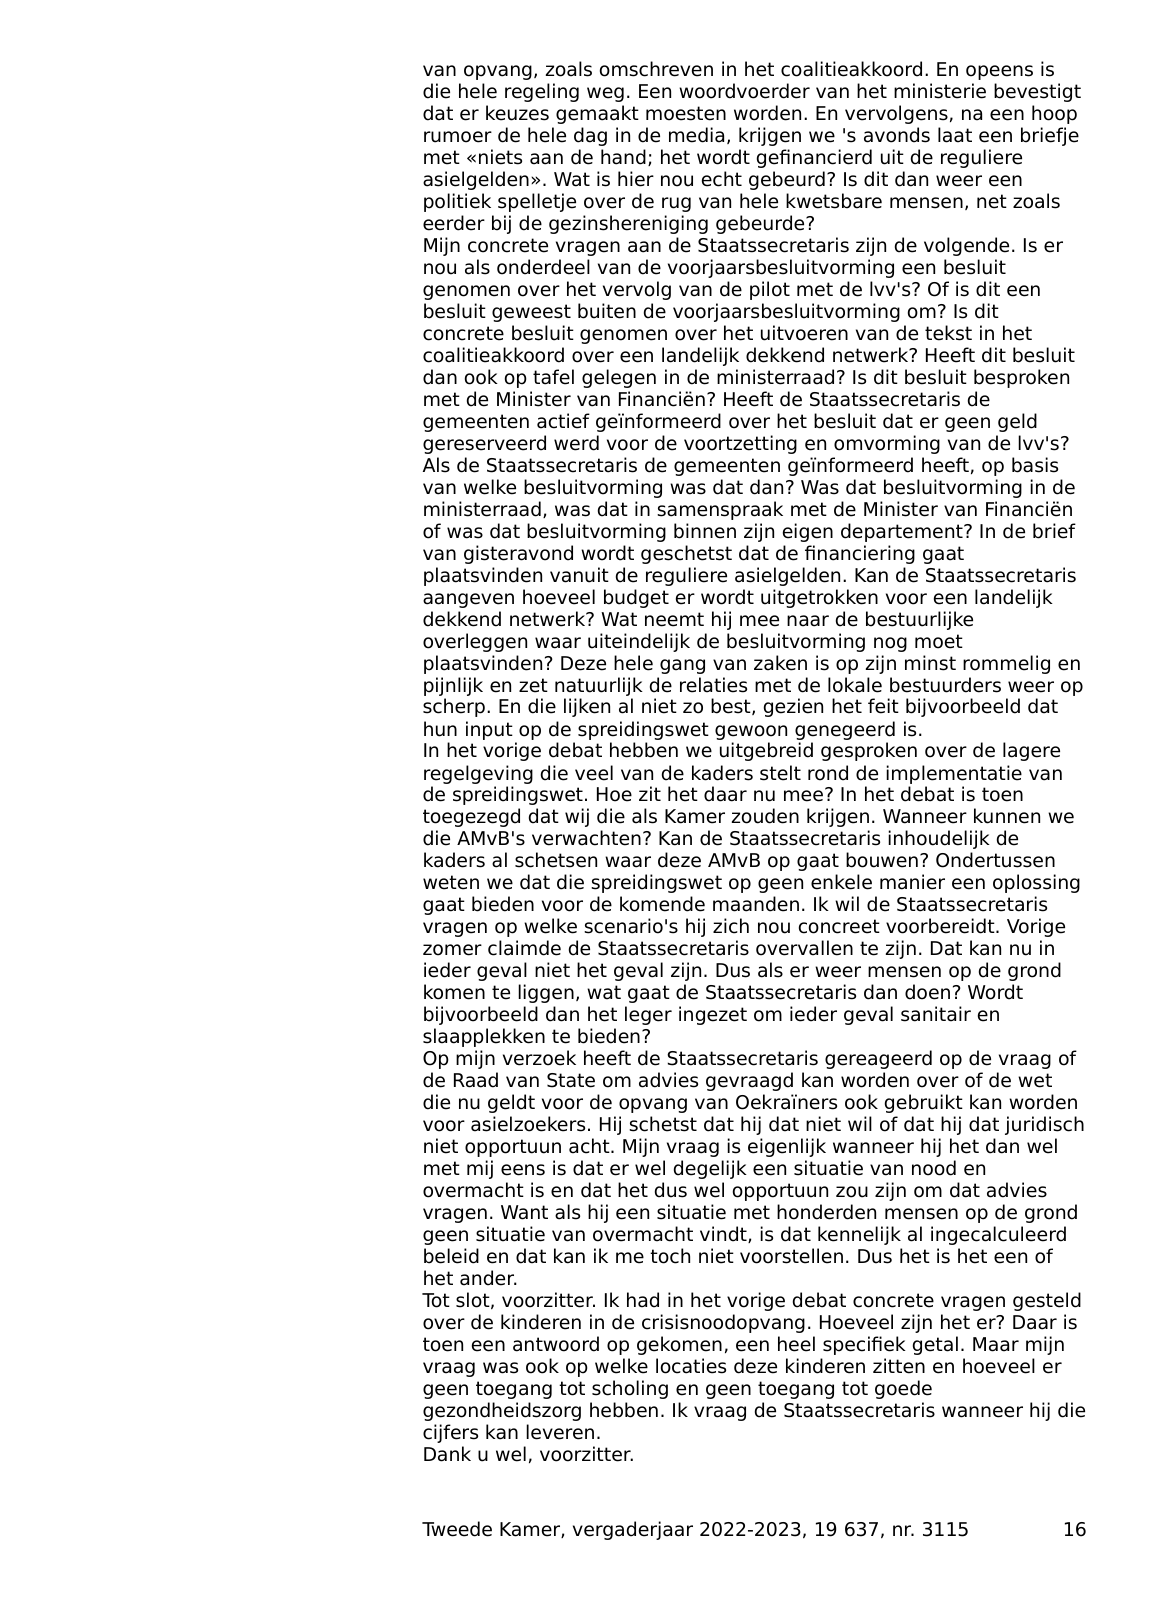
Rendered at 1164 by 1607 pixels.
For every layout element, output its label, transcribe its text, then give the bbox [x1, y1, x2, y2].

text Op mijn verzoek heeft de Staatssecretaris gereageerd op de vraag of de Raad van State om advies gevraagd kan worden over of de wet die nu geldt voor de opvang van Oekraïners ook gebruikt kan worden voor asielzoekers. Hij schetst dat hij dat niet wil of dat hij dat juridisch niet opportuun acht. Mijn vraag is eigenlijk wanneer hij het dan wel met mij eens is dat er wel degelijk een situatie van nood en overmacht is en dat het dus wel opportuun zou zijn om dat advies vragen. Want als hij een situatie met honderden mensen op de grond geen situatie van overmacht vindt, is dat kennelijk al ingecalculeerd beleid en dat kan ik me toch niet voorstellen. Dus het is het een of het ander. [422, 1048, 1087, 1290]
text Tot slot, voorzitter. Ik had in het vorige debat concrete vragen gesteld over de kinderen in de crisisnoodopvang. Hoeveel zijn het er? Daar is toen een antwoord op gekomen, een heel specifiek getal. Maar mijn vraag was ook op welke locaties deze kinderen zitten en hoeveel er geen toegang tot scholing en geen toegang tot goede gezondheidszorg hebben. Ik vraag de Staatssecretaris wanneer hij die cijfers kan leveren. [422, 1290, 1087, 1444]
text van opvang, zoals omschreven in het coalitieakkoord. En opeens is die hele regeling weg. Een woordvoerder van het ministerie bevestigt dat er keuzes gemaakt moesten worden. En vervolgens, na een hoop rumoer de hele dag in de media, krijgen we 's avonds laat een briefje met «niets aan de hand; het wordt gefinancierd uit de reguliere asielgelden». Wat is hier nou echt gebeurd? Is dit dan weer een politiek spelletje over de rug van hele kwetsbare mensen, net zoals eerder bij de gezinshereniging gebeurde? [422, 59, 1087, 235]
text Dank u wel, voorzitter. [422, 1444, 1087, 1466]
text Mijn concrete vragen aan de Staatssecretaris zijn de volgende. Is er nou als onderdeel van de voorjaarsbesluitvorming een besluit genomen over het vervolg van de pilot met de lvv's? Of is dit een besluit geweest buiten de voorjaarsbesluitvorming om? Is dit concrete besluit genomen over het uitvoeren van de tekst in het coalitieakkoord over een landelijk dekkend netwerk? Heeft dit besluit dan ook op tafel gelegen in de ministerraad? Is dit besluit besproken met de Minister van Financiën? Heeft de Staatssecretaris de gemeenten actief geïnformeerd over het besluit dat er geen geld gereserveerd werd voor de voortzetting en omvorming van de lvv's? Als de Staatssecretaris de gemeenten geïnformeerd heeft, op basis van welke besluitvorming was dat dan? Was dat besluitvorming in de ministerraad, was dat in samenspraak met de Minister van Financiën of was dat besluitvorming binnen zijn eigen departement? In de brief van gisteravond wordt geschetst dat de financiering gaat plaatsvinden vanuit de reguliere asielgelden. Kan de Staatssecretaris aangeven hoeveel budget er wordt uitgetrokken voor een landelijk dekkend netwerk? Wat neemt hij mee naar de bestuurlijke overleggen waar uiteindelijk de besluitvorming nog moet plaatsvinden? Deze hele gang van zaken is op zijn minst rommelig en pijnlijk en zet natuurlijk de relaties met de lokale bestuurders weer op scherp. En die lijken al niet zo best, gezien het feit bijvoorbeeld dat hun input op de spreidingswet gewoon genegeerd is. [422, 235, 1087, 740]
text In het vorige debat hebben we uitgebreid gesproken over de lagere regelgeving die veel van de kaders stelt rond de implementatie van de spreidingswet. Hoe zit het daar nu mee? In het debat is toen toegezegd dat wij die als Kamer zouden krijgen. Wanneer kunnen we die AMvB's verwachten? Kan de Staatssecretaris inhoudelijk de kaders al schetsen waar deze AMvB op gaat bouwen? Ondertussen weten we dat die spreidingswet op geen enkele manier een oplossing gaat bieden voor de komende maanden. Ik wil de Staatssecretaris vragen op welke scenario's hij zich nou concreet voorbereidt. Vorige zomer claimde de Staatssecretaris overvallen te zijn. Dat kan nu in ieder geval niet het geval zijn. Dus als er weer mensen op de grond komen te liggen, wat gaat de Staatssecretaris dan doen? Wordt bijvoorbeeld dan het leger ingezet om ieder geval sanitair en slaapplekken te bieden? [422, 740, 1087, 1048]
